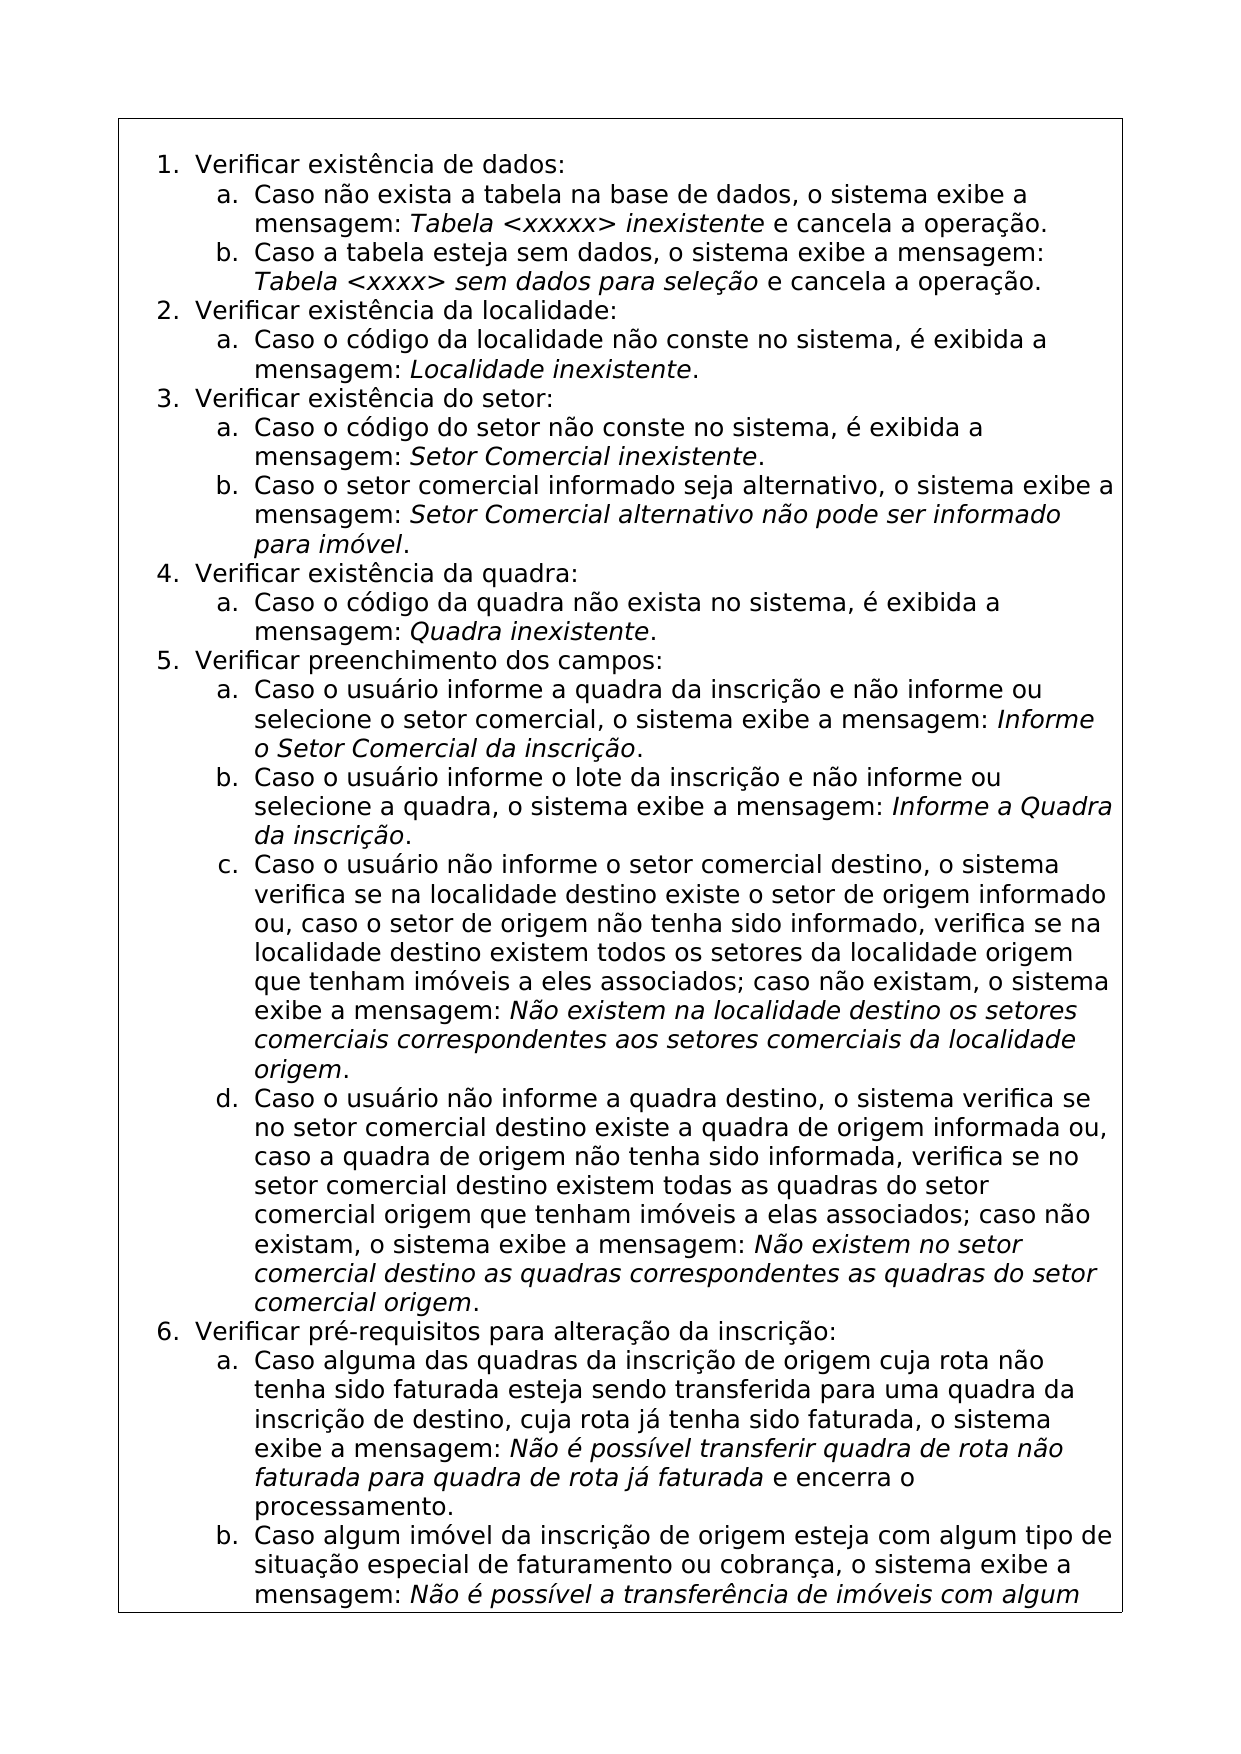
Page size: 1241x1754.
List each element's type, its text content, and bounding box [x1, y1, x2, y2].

table_header Acima, vemos que a inscrição de um imóvel no sistema é formada por: Localidade; Setor Comercial; Quadra; Lote. A tela é visualizada para você informar os dados da inscrição de origem e destino. Ao informar um campo da inscrição origem, o sistema, automaticamente, replica as informações no campo correspondente da inscrição destino, facilitando o preenchimento dos campos da tela. Informe, obrigatoriamente, o campo Localidade. Depois, os demais campos que deseja alterar na inscrição destino. Em seguida, clique em . O sistema efetua algumas validações: Verificar existência de dados: Caso não exista a tabela na base de dados, o sistema exibe a mensagem: Tabela <xxxxx> inexistente e cancela a operação. Caso a tabela esteja sem dados, o sistema exibe a mensagem: Tabela <xxxx> sem dados para seleção e cancela a operação. Verificar existência da localidade: Caso o código da localidade não conste no sistema, é exibida a mensagem: Localidade inexistente. Verificar existência do setor: Caso o código do setor não conste no sistema, é exibida a mensagem: Setor Comercial inexistente. Caso o setor comercial informado seja alternativo, o sistema exibe a mensagem: Setor Comercial alternativo não pode ser informado para imóvel. Verificar existência da quadra: Caso o código da quadra não exista no sistema, é exibida a mensagem: Quadra inexistente. Verificar preenchimento dos campos: Caso o usuário informe a quadra da inscrição e não informe ou selecione o setor comercial, o sistema exibe a mensagem: Informe o Setor Comercial da inscrição. Caso o usuário informe o lote da inscrição e não informe ou selecione a quadra, o sistema exibe a mensagem: Informe a Quadra da inscrição. Caso o usuário não informe o setor comercial destino, o sistema verifica se na localidade destino existe o setor de origem informado ou, caso o setor de origem não tenha sido informado, verifica se na localidade destino existem todos os setores da localidade origem que tenham imóveis a eles associados; caso não existam, o sistema exibe a mensagem: Não existem na localidade destino os setores comerciais correspondentes aos setores comerciais da localidade origem. Caso o usuário não informe a quadra destino, o sistema verifica se no setor comercial destino existe a quadra de origem informada ou, caso a quadra de origem não tenha sido informada, verifica se no setor comercial destino existem todas as quadras do setor comercial origem que tenham imóveis a elas associados; caso não existam, o sistema exibe a mensagem: Não existem no setor comercial destino as quadras correspondentes as quadras do setor comercial origem. Verificar pré-requisitos para alteração da inscrição: Caso alguma das quadras da inscrição de origem cuja rota não tenha sido faturada esteja sendo transferida para uma quadra da inscrição de destino, cuja rota já tenha sido faturada, o sistema exibe a mensagem: Não é possível transferir quadra de rota não faturada para quadra de rota já faturada e encerra o processamento. Caso algum imóvel da inscrição de origem esteja com algum tipo de situação especial de faturamento ou cobrança, o sistema exibe a mensagem: Não é possível a transferência de imóveis com algum tipo de situação especial de faturamento ou cobrança e encerra o processamento. Verificar sucesso da transação: Caso o código de retorno da operação efetuada no banco de dados seja diferente de zero, o sistema exibe a mensagem conforme o código de retorno; caso contrário, o sistema exibe a mensagem: <> efetuada com sucesso. Verificar duplicidade de inscrição: Caso a alteração da inscrição provoque duplicidade de local, setor, quadra, lote e sublote, o sistema exibe a mensagem: Não é possível efetuar a alteração pela ocorrência de duplicidade de inscrição e encerra o processamento. Verificar Existência de Alteração de Inscrição Pendente para o Imóvel: Caso exista alteração de inscrição pendente para o imóvel, o sistema indica exclusão da alteração pendente em razão de nova alteração. Verificar Duplicidade de Inscrição: Caso exista algum imóvel pendente de alteração com a mesma inscrição: Será exibida a mensagem: Existe uma alteração de inscrição para ser realizada no encerramento do faturamento para o imóvel de matrícula <> que coincide com a Inscrição Final informada. Não é possível programar a alteração da inscrição para o encerramento do faturamento porque ocorrerá duplicidade de inscrições. Informe outra Inscrição Final. Não efetiva as inclusões no sistema. [119, 119, 1122, 1612]
